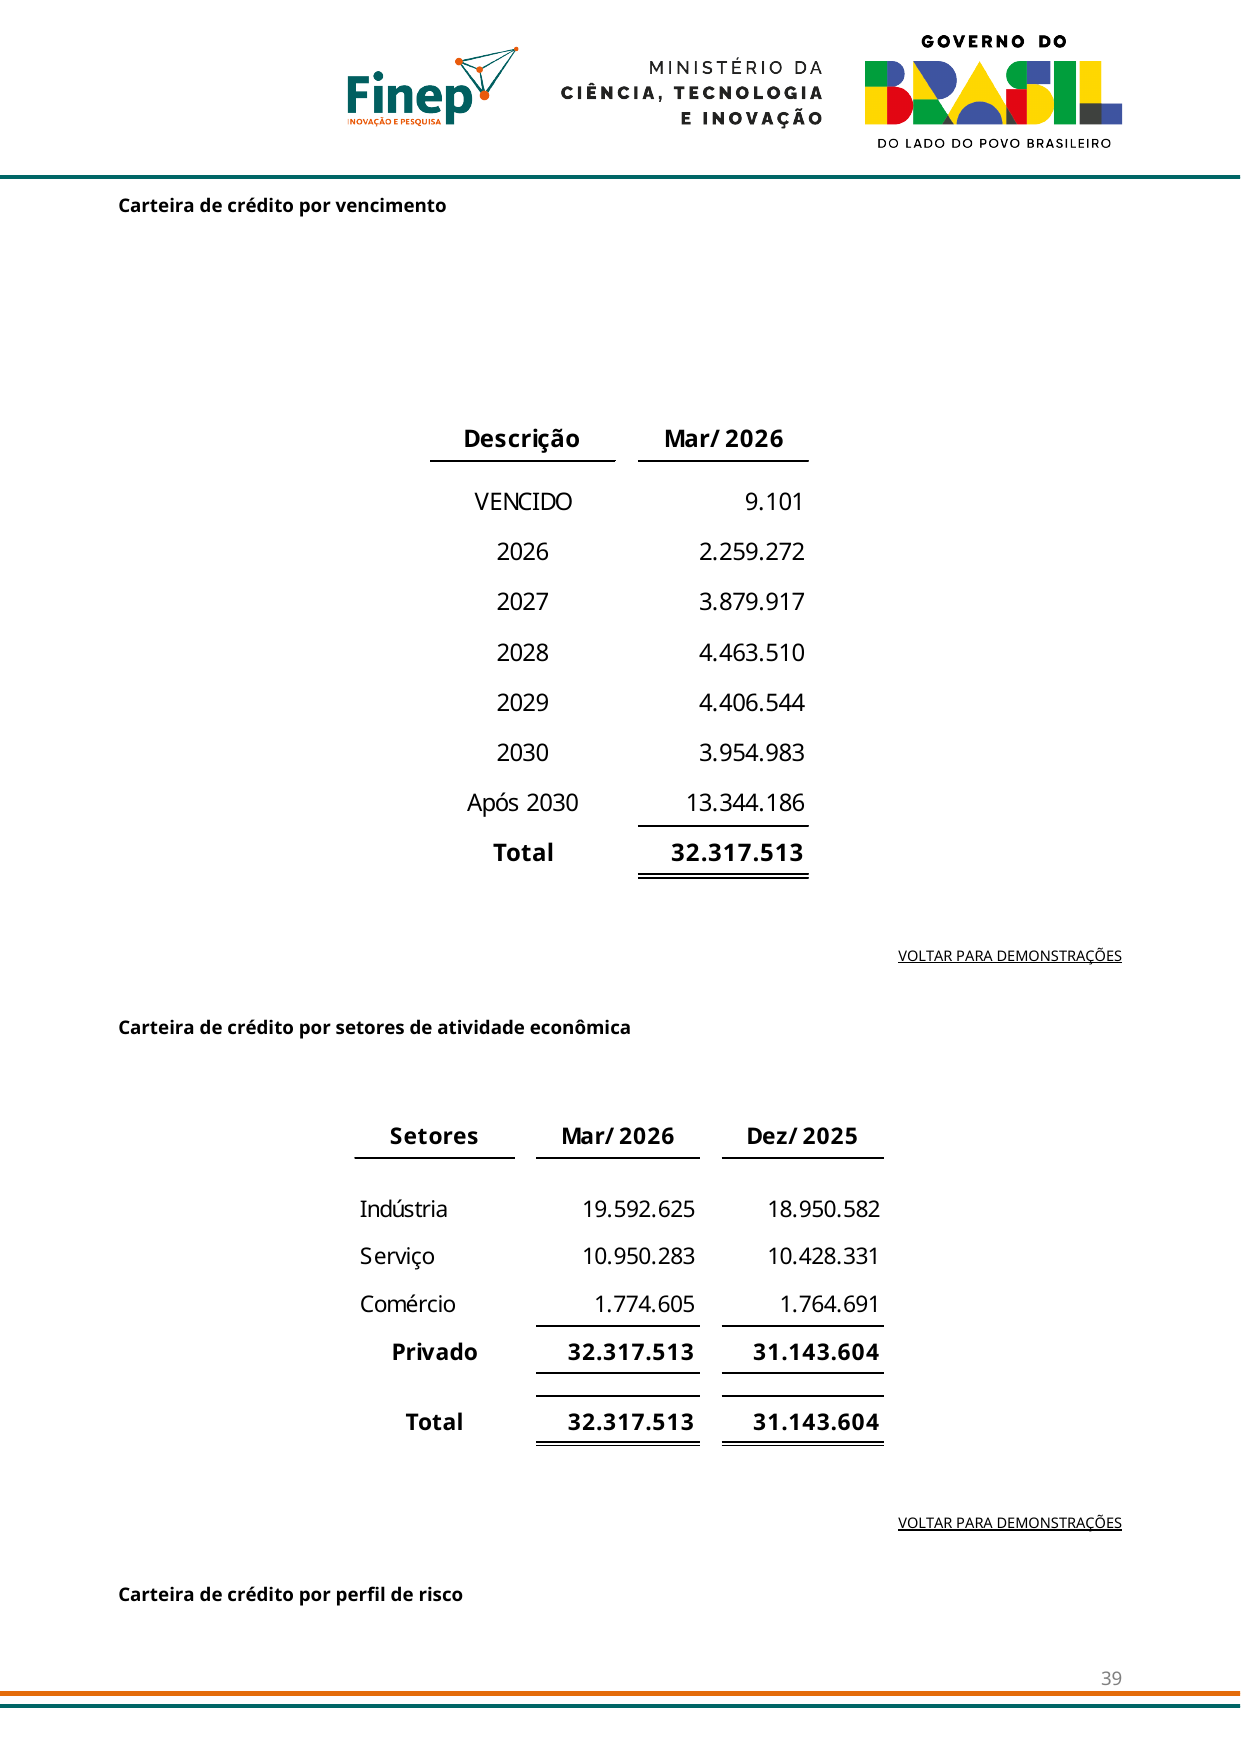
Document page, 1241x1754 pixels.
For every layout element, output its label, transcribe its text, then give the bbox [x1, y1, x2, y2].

subtitle Carteira de crédito por perfil de risco [118, 1581, 1122, 1607]
subtitle Carteira de crédito por vencimento [118, 192, 1122, 217]
subtitle Carteira de crédito por setores de atividade econômica [118, 1014, 1122, 1039]
text Voltar para demonstrações [118, 1512, 1122, 1532]
text Voltar para demonstrações [118, 945, 1122, 965]
